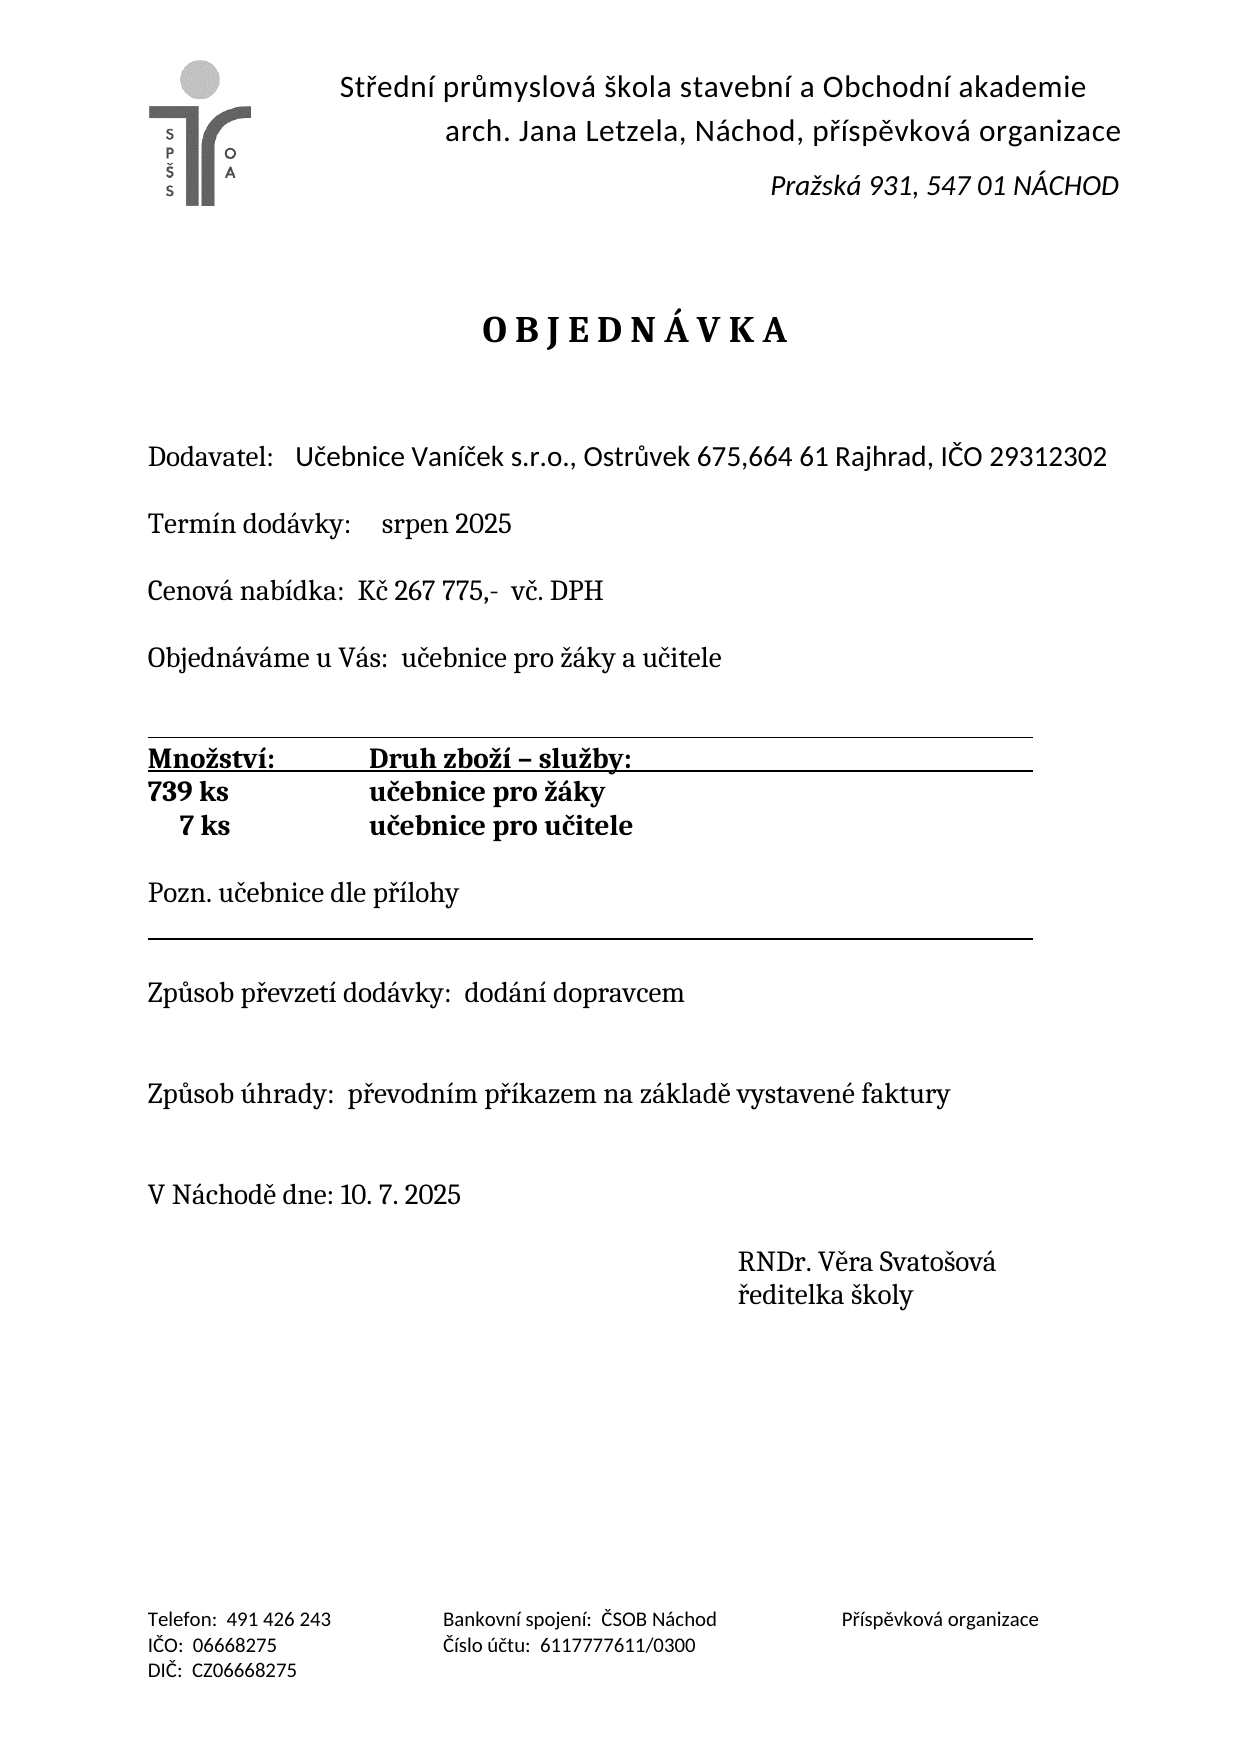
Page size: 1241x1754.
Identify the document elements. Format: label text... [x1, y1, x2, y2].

text ředitelka školy [148, 1278, 1122, 1312]
text RNDr. Věra Svatošová [148, 1245, 1122, 1278]
text Způsob úhrady: převodním příkazem na základě vystavené faktury [148, 1077, 1122, 1111]
text Pozn. učebnice dle přílohy [148, 876, 1122, 909]
text Termín dodávky: srpen 2025 [148, 507, 1122, 541]
text O B J E D N Á V K A [148, 308, 1122, 352]
text V Náchodě dne: 10. 7. 2025 [148, 1178, 1122, 1211]
text Množství: Druh zboží – služby: [148, 742, 1122, 775]
text Objednáváme u Vás: učebnice pro žáky a učitele [148, 641, 1122, 675]
text Cenová nabídka: Kč 267 775,- vč. DPH [148, 574, 1122, 608]
text 7 ks učebnice pro učitele [148, 809, 1122, 842]
text Dodavatel: Učebnice Vaníček s.r.o., Ostrůvek 675,664 61 Rajhrad, IČO 29312302 [148, 438, 1122, 473]
text Způsob převzetí dodávky: dodání dopravcem [148, 977, 1122, 1010]
text 739 ks učebnice pro žáky [148, 775, 1122, 809]
